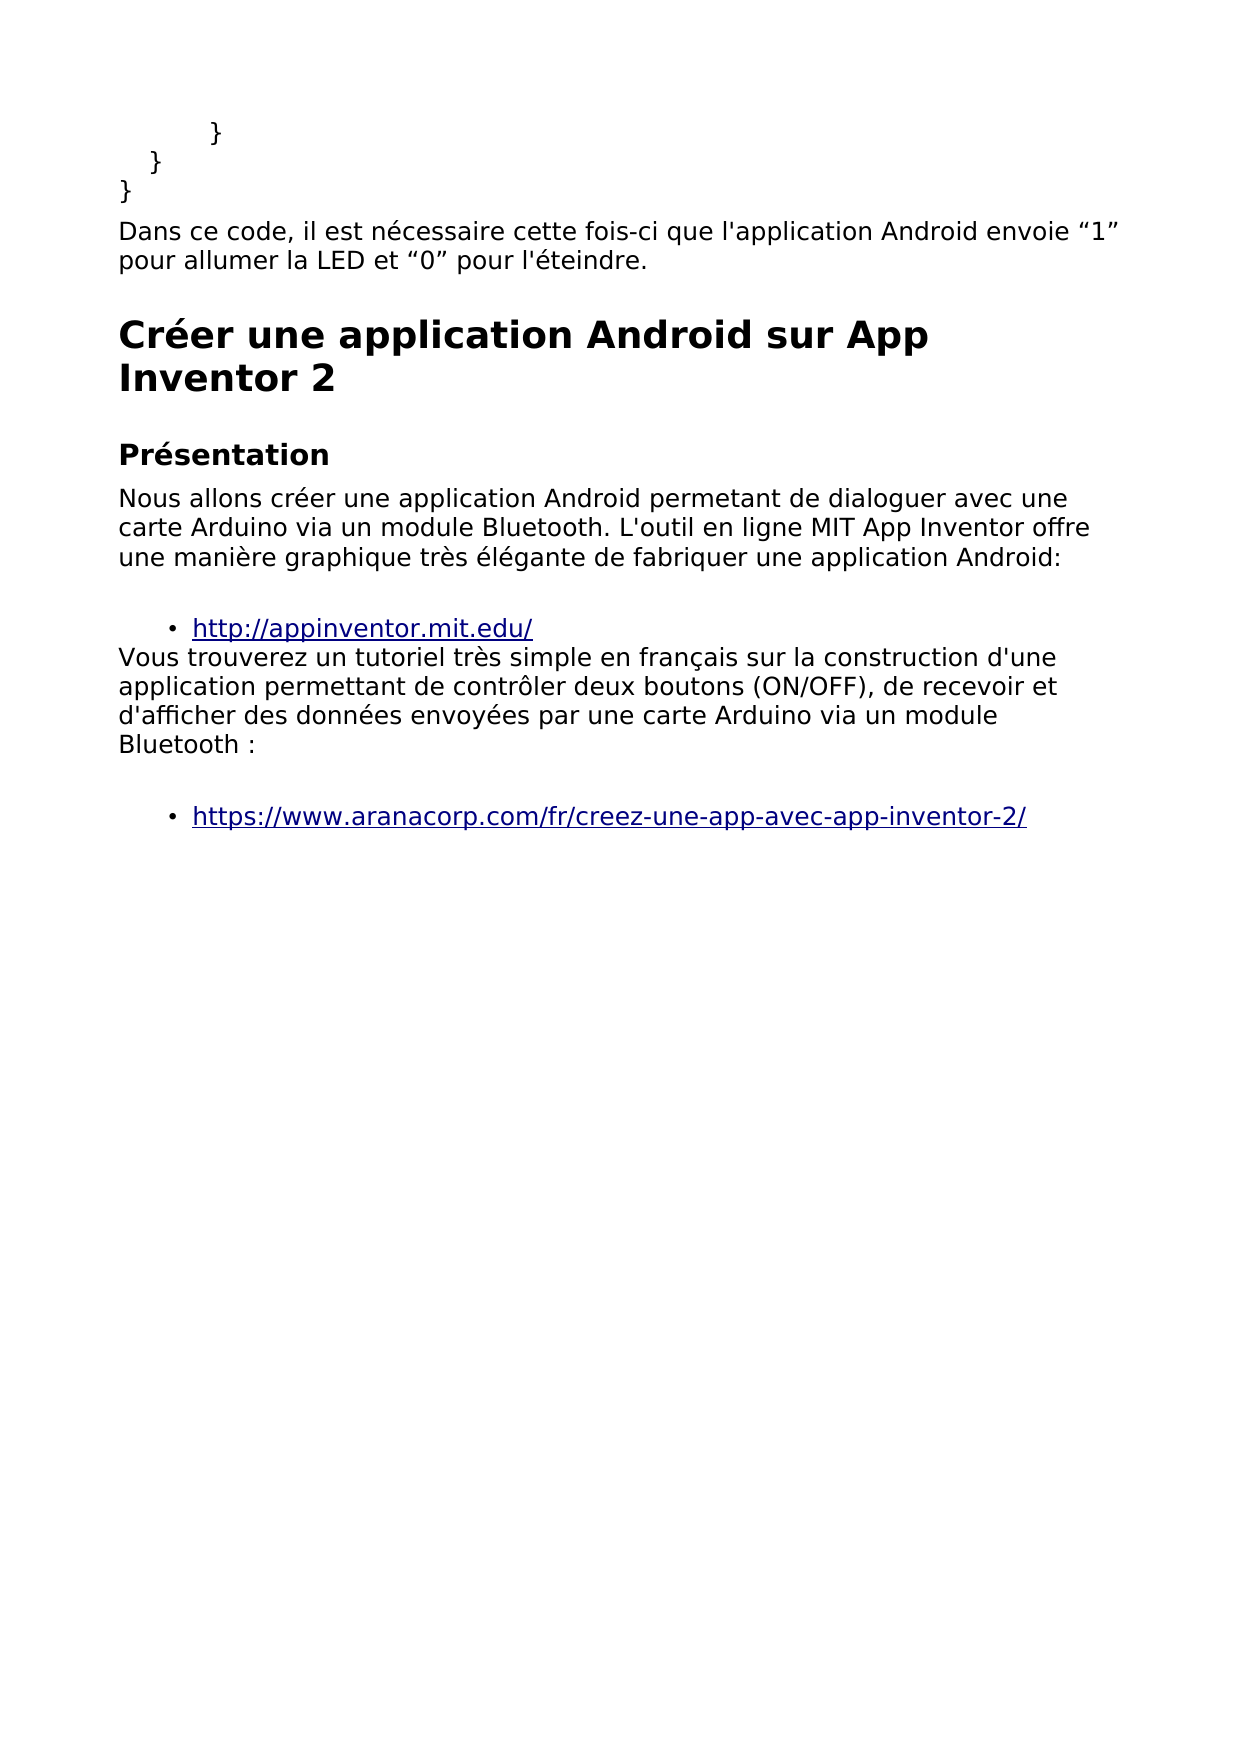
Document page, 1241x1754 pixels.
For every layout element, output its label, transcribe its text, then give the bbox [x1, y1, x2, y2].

text Dans ce code, il est nécessaire cette fois-ci que l'application Android envoie “1” pour allumer la LED et “0” pour l'éteindre. [118, 217, 1122, 276]
text } } } [118, 118, 1122, 206]
subtitle Présentation [118, 438, 1122, 472]
text Vous trouverez un tutoriel très simple en français sur la construction d'une application permettant de contrôler deux boutons (ON/OFF), de recevoir et d'afficher des données envoyées par une carte Arduino via un module Bluetooth : [118, 643, 1122, 760]
text Nous allons créer une application Android permetant de dialoguer avec une carte Arduino via un module Bluetooth. L'outil en ligne MIT App Inventor offre une manière graphique très élégante de fabriquer une application Android: [118, 484, 1122, 572]
list https://www.aranacorp.com/fr/creez-une-app-avec-app-inventor-2/ [177, 802, 1122, 831]
subtitle Créer une application Android sur App Inventor 2 [118, 313, 1122, 401]
list http://appinventor.mit.edu/ [177, 614, 1122, 643]
